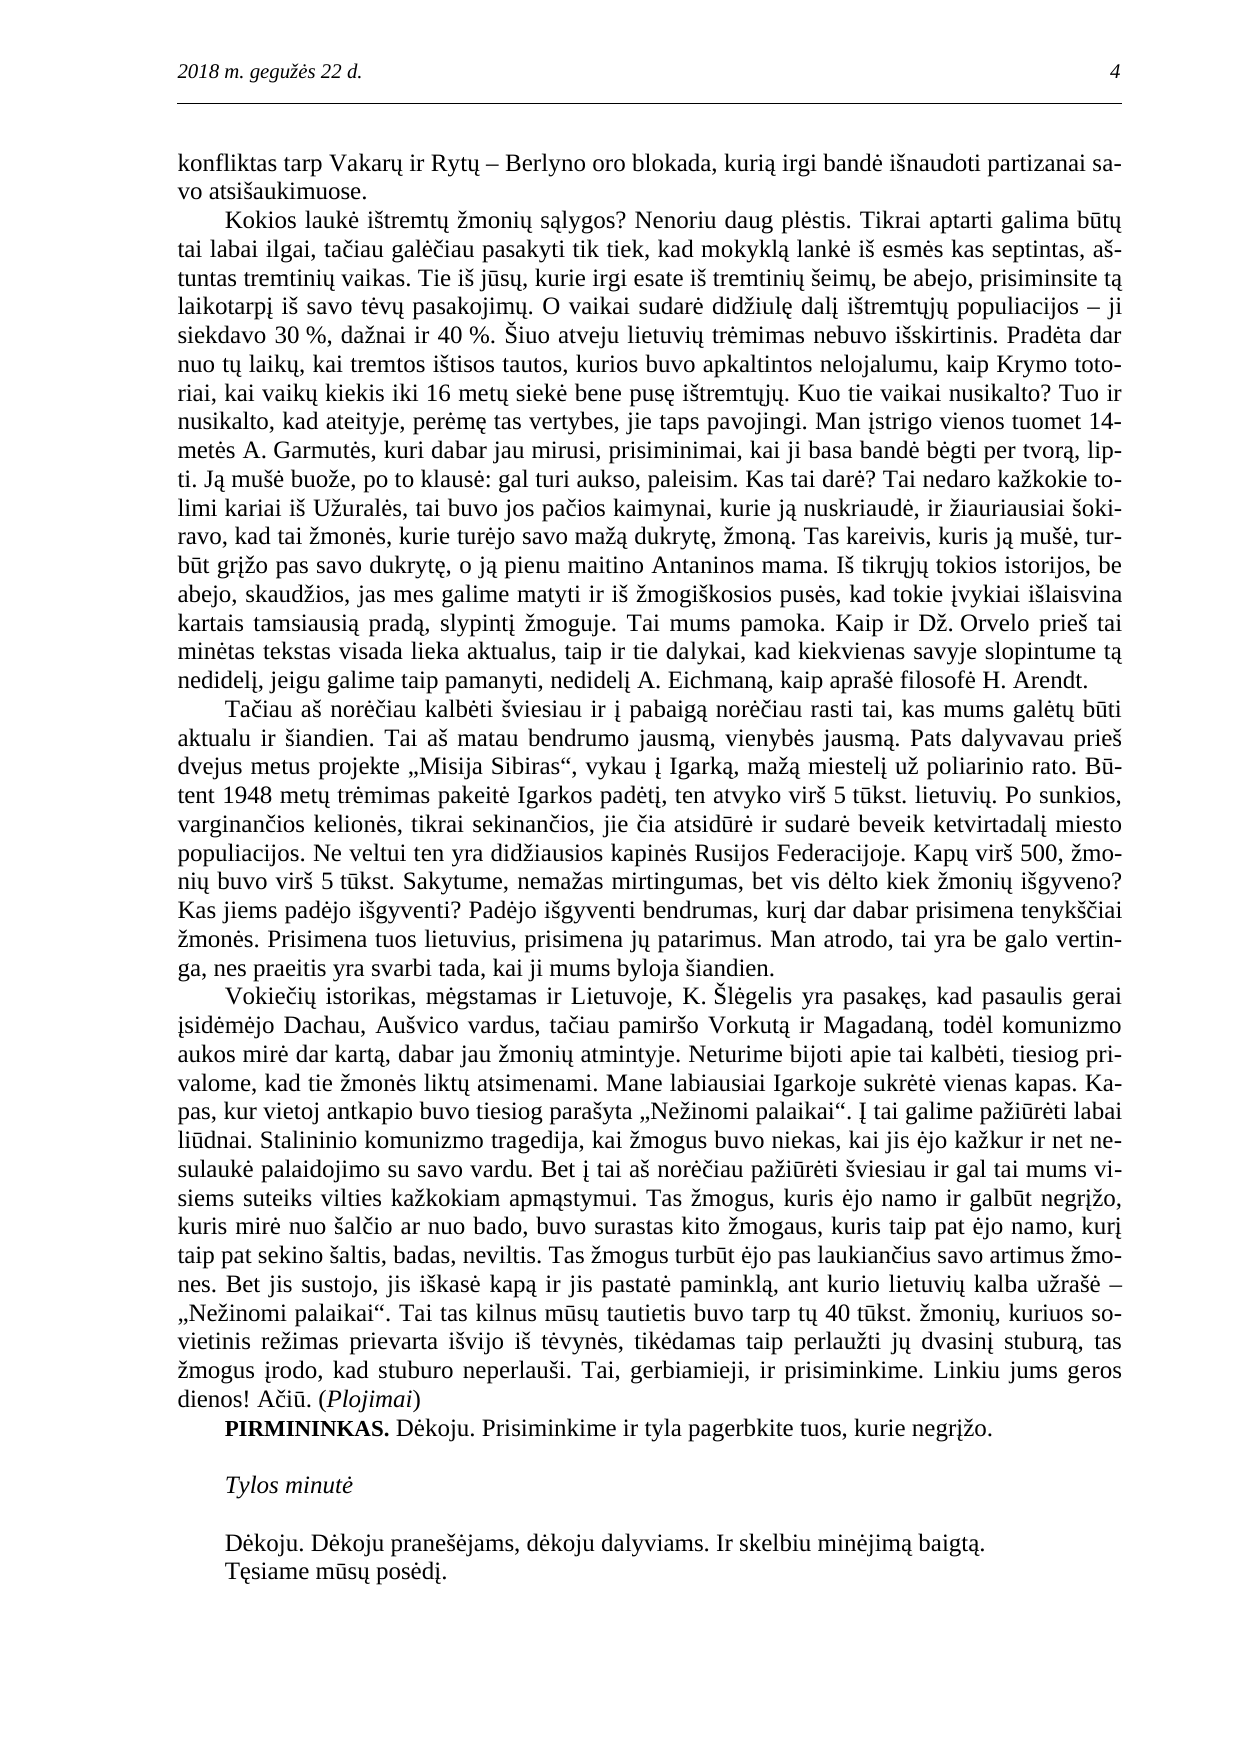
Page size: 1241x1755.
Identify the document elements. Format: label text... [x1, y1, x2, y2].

text Ty­los mi­nu­tė [177, 1470, 1122, 1499]
text PIRMININKAS. Dė­ko­ju. Pri­si­min­ki­me ir ty­la pa­gerb­ki­te tuos, ku­rie ne­grį­žo. [177, 1413, 1122, 1441]
text Ta­čiau aš no­rė­čiau kal­bė­ti švie­siau ir į pa­bai­gą no­rė­čiau ras­ti tai, kas mums ga­lė­tų bū­ti ak­tu­a­lu ir šian­dien. Tai aš ma­tau ben­dru­mo jaus­mą, vie­ny­bės jaus­mą. Pats da­ly­va­vau prieš dve­jus me­tus pro­jek­te „Mi­si­ja Si­bi­ras“, vy­kau į Igar­ką, ma­žą mies­te­lį už po­lia­ri­nio ra­to. Bū­tent 1948 me­tų trė­mi­mas pa­kei­tė Igar­kos pa­dė­tį, ten at­vy­ko virš 5 tūkst. lie­tu­vių. Po sun­kios, var­gi­nan­čios ke­lio­nės, tik­rai se­ki­nan­čios, jie čia at­si­dū­rė ir su­da­rė be­veik ket­vir­ta­da­lį mies­to po­pu­lia­ci­jos. Ne vel­tui ten yra di­džiau­sios ka­pi­nės Ru­si­jos Fe­de­ra­ci­jo­je. Ka­pų virš 500, žmo­nių bu­vo virš 5 tūkst. Sa­ky­tu­me, ne­ma­žas mir­tin­gu­mas, bet vis dėl­to kiek žmo­nių iš­gy­ve­no? Kas jiems pa­dė­jo iš­gy­ven­ti? Pa­dė­jo iš­gy­ven­ti ben­dru­mas, ku­rį dar da­bar pri­si­me­na te­nykš­čiai žmo­nės. Pri­si­me­na tuos lie­tu­vius, pri­si­me­na jų pa­ta­ri­mus. Man at­ro­do, tai yra be ga­lo ver­tin­ga, nes pra­ei­tis yra svar­bi ta­da, kai ji mums by­lo­ja šian­dien. [177, 694, 1122, 981]
text Dė­ko­ju. Dė­ko­ju pra­ne­šė­jams, dė­ko­ju da­ly­viams. Ir skel­biu mi­nė­ji­mą baig­tą. [177, 1528, 1122, 1556]
text kon­flik­tas tarp Va­ka­rų ir Ry­tų – Ber­ly­no oro blo­ka­da, ku­rią ir­gi ban­dė iš­nau­do­ti par­ti­za­nai sa­vo at­si­šau­ki­muo­se. [177, 148, 1122, 205]
text Vo­kie­čių is­to­ri­kas, mėgs­ta­mas ir Lie­tu­vo­je, K. Šlė­ge­lis yra pa­sa­kęs, kad pa­sau­lis ge­rai įsi­dė­mė­jo Da­chau, Auš­vi­co var­dus, ta­čiau pa­mir­šo Vor­ku­tą ir Ma­ga­da­ną, to­dėl ko­mu­niz­mo au­kos mi­rė dar kar­tą, da­bar jau žmo­nių at­min­ty­je. Ne­tu­ri­me bi­jo­ti apie tai kal­bė­ti, tie­siog pri­va­lo­me, kad tie žmo­nės lik­tų at­si­me­na­mi. Ma­ne la­biau­siai Igar­ko­je su­krė­tė vie­nas ka­pas. Ka­pas, kur vie­toj ant­ka­pio bu­vo tie­siog pa­ra­šy­ta „Ne­ži­no­mi pa­lai­kai“. Į tai ga­li­me pa­žiū­rė­ti la­bai liūd­nai. Sta­li­ni­nio ko­mu­niz­mo tra­ge­di­ja, kai žmo­gus bu­vo nie­kas, kai jis ėjo kaž­kur ir net ne­su­lau­kė pa­lai­do­ji­mo su sa­vo var­du. Bet į tai aš no­rė­čiau pa­žiū­rė­ti švie­siau ir gal tai mums vi­siems su­teiks vil­ties kaž­ko­kiam ap­mąs­ty­mui. Tas žmo­gus, ku­ris ėjo na­mo ir gal­būt ne­grį­žo, ku­ris mi­rė nuo šal­čio ar nuo ba­do, bu­vo su­ras­tas ki­to žmo­gaus, ku­ris taip pat ėjo na­mo, ku­rį taip pat se­ki­no šal­tis, ba­das, ne­vil­tis. Tas žmo­gus tur­būt ėjo pas lau­kian­čius sa­vo ar­ti­mus žmo­nes. Bet jis su­sto­jo, jis iš­ka­sė ka­pą ir jis pa­sta­tė pa­min­klą, ant ku­rio lie­tu­vių kal­ba už­ra­šė – „Ne­ži­no­mi pa­lai­kai“. Tai tas kil­nus mū­sų tau­tie­tis bu­vo tarp tų 40 tūkst. žmo­nių, ku­riuos so­vie­ti­nis re­ži­mas prie­var­ta iš­vi­jo iš tė­vy­nės, ti­kė­da­mas taip per­lauž­ti jų dva­si­nį stu­bu­rą, tas žmo­gus įro­do, kad stu­bu­ro ne­per­lau­ši. Tai, ger­bia­mie­ji, ir pri­si­min­ki­me. Lin­kiu jums ge­ros die­nos! Ačiū. (Plo­ji­mai) [177, 981, 1122, 1413]
text Tę­sia­me mū­sų po­sė­dį. [177, 1556, 1122, 1585]
text Ko­kios lau­kė iš­trem­tų žmo­nių są­ly­gos? Ne­no­riu daug plės­tis. Tik­rai ap­tar­ti ga­li­ma bū­tų tai la­bai il­gai, ta­čiau ga­lė­čiau pa­sa­ky­ti tik tiek, kad mo­kyk­lą lan­kė iš es­mės kas sep­tin­tas, aš­tun­tas trem­ti­nių vai­kas. Tie iš jū­sų, ku­rie ir­gi esa­te iš trem­ti­nių šei­mų, be abe­jo, pri­si­min­si­te tą lai­ko­tar­pį iš sa­vo tė­vų pa­sa­ko­ji­mų. O vai­kai su­da­rė di­džiu­lę da­lį iš­trem­tų­jų po­pu­lia­ci­jos – ji siek­da­vo 30 %, daž­nai ir 40 %. Šiuo at­ve­ju lie­tu­vių trė­mi­mas ne­bu­vo iš­skir­ti­nis. Pra­dė­ta dar nuo tų lai­kų, kai trem­tos iš­ti­sos tau­tos, ku­rios bu­vo ap­kal­tin­tos ne­lo­ja­lu­mu, kaip Kry­mo to­to­riai, kai vai­kų kie­kis iki 16 me­tų sie­kė be­ne pu­sę iš­trem­tų­jų. Kuo tie vai­kai nu­si­kal­to? Tuo ir nu­si­kal­to, kad at­ei­ty­je, pe­rė­mę tas ver­ty­bes, jie taps pa­vo­jin­gi. Man įstri­go vie­nos tuo­met 14-me­tės A. Gar­mu­tės, ku­ri da­bar jau mi­ru­si, pri­si­mi­ni­mai, kai ji ba­sa ban­dė bėg­ti per tvo­rą, lip­ti. Ją mu­šė buo­že, po to klau­sė: gal tu­ri auk­so, pa­lei­sim. Kas tai da­rė? Tai ne­da­ro kaž­ko­kie to­li­mi ka­riai iš Užu­ra­lės, tai bu­vo jos pa­čios kai­my­nai, ku­rie ją nu­skriau­dė, ir žiau­riau­siai šo­ki­ra­vo, kad tai žmo­nės, ku­rie tu­rė­jo sa­vo ma­žą duk­ry­tę, žmo­ną. Tas ka­rei­vis, ku­ris ją mu­šė, tur­būt grį­žo pas sa­vo duk­ry­tę, o ją pie­nu mai­ti­no An­ta­ni­nos ma­ma. Iš tik­rų­jų to­kios is­to­ri­jos, be abe­jo, skau­džios, jas mes ga­li­me ma­ty­ti ir iš žmo­giš­ko­sios pu­sės, kad to­kie įvy­kiai iš­lais­vi­na kar­tais tam­siau­sią pra­dą, sly­pin­tį žmo­gu­je. Tai mums pa­mo­ka. Kaip ir Dž. Or­ve­lo prieš tai mi­nė­tas teks­tas vi­sa­da lie­ka ak­tu­a­lus, taip ir tie da­ly­kai, kad kiek­vie­nas sa­vy­je slo­pin­tu­me tą ne­di­de­lį, jei­gu ga­li­me taip pa­ma­ny­ti, ne­di­de­lį A. Eich­ma­ną, kaip ap­ra­šė fi­lo­so­fė H. Arendt. [177, 205, 1122, 694]
